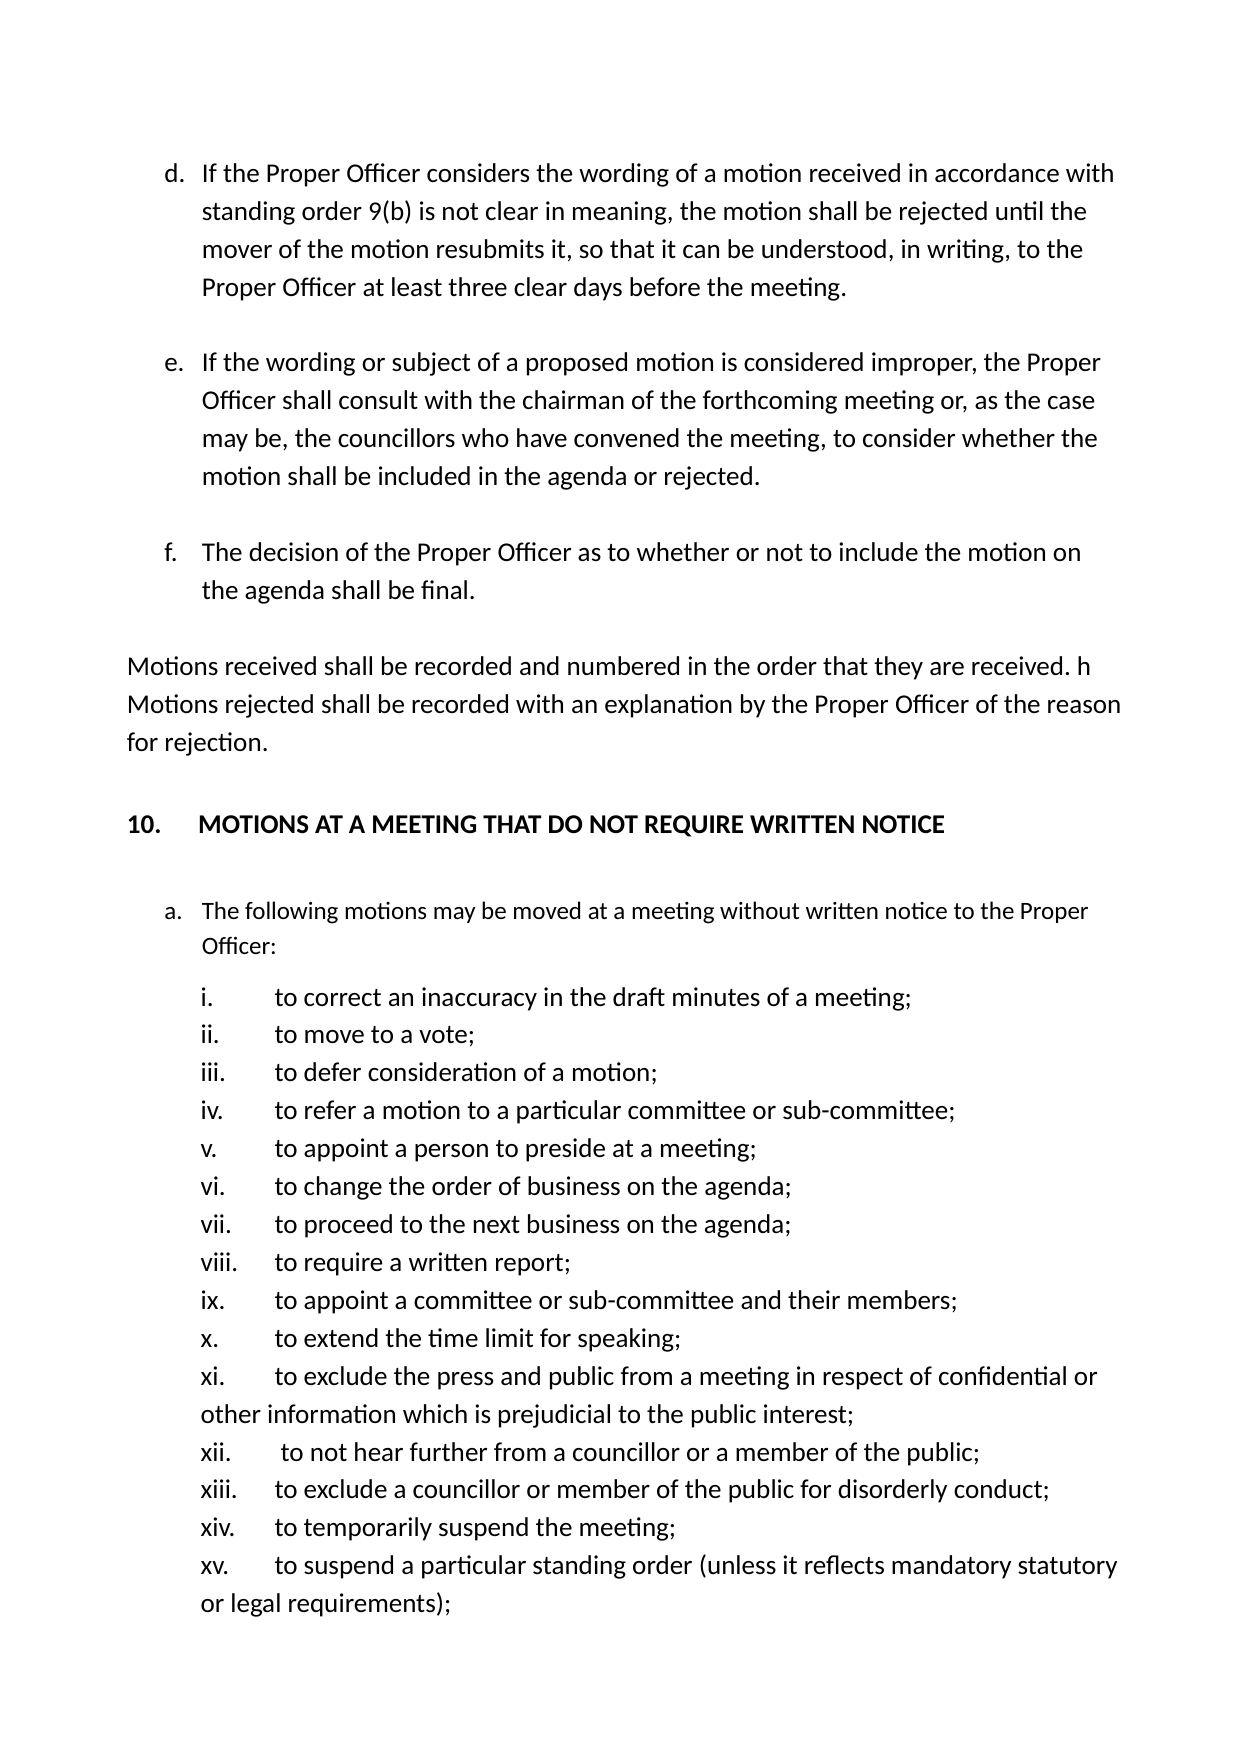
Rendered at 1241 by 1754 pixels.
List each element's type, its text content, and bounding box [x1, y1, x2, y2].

list to refer a motion to a particular committee or sub-committee; [200, 1093, 1123, 1127]
list to extend the time limit for speaking; [200, 1321, 1123, 1354]
list to move to a vote; [200, 1018, 1123, 1051]
list to appoint a person to preside at a meeting; [200, 1131, 1123, 1164]
text Motions received shall be recorded and numbered in the order that they are received. h Motions rejected shall be recorded with an explanation by the Proper Officer of the reason for rejection. [127, 649, 1123, 758]
list If the Proper Officer considers the wording of a motion received in accordance with standing order 9(b) is not clear in meaning, the motion shall be rejected until the mover of the motion resubmits it, so that it can be understood, in writing, to the Proper Officer at least three clear days before the meeting. [164, 156, 1123, 303]
list to not hear further from a councillor or a member of the public; [200, 1435, 1123, 1468]
list to appoint a committee or sub-committee and their members; [200, 1283, 1123, 1316]
list to exclude a councillor or member of the public for disorderly conduct; [200, 1473, 1123, 1506]
list to change the order of business on the agenda; [200, 1169, 1123, 1202]
list to temporarily suspend the meeting; [200, 1511, 1123, 1544]
list to defer consideration of a motion; [200, 1056, 1123, 1089]
list If the wording or subject of a proposed motion is considered improper, the Proper Officer shall consult with the chairman of the forthcoming meeting or, as the case may be, the councillors who have convened the meeting, to consider whether the motion shall be included in the agenda or rejected. [164, 346, 1123, 492]
list to suspend a particular standing order (unless it reflects mandatory statutory or legal requirements); [200, 1548, 1123, 1619]
text 10. MOTIONS AT A MEETING THAT DO NOT REQUIRE WRITTEN NOTICE [127, 807, 1123, 840]
list to exclude the press and public from a meeting in respect of confidential or other information which is prejudicial to the public interest; [200, 1359, 1123, 1430]
list to require a written report; [200, 1245, 1123, 1278]
list The decision of the Proper Officer as to whether or not to include the motion on the agenda shall be final. [164, 535, 1123, 606]
list to proceed to the next business on the agenda; [200, 1207, 1123, 1240]
list The following motions may be moved at a meeting without written notice to the Proper Officer: [164, 895, 1123, 961]
list to correct an inaccuracy in the draft minutes of a meeting; [200, 980, 1123, 1013]
